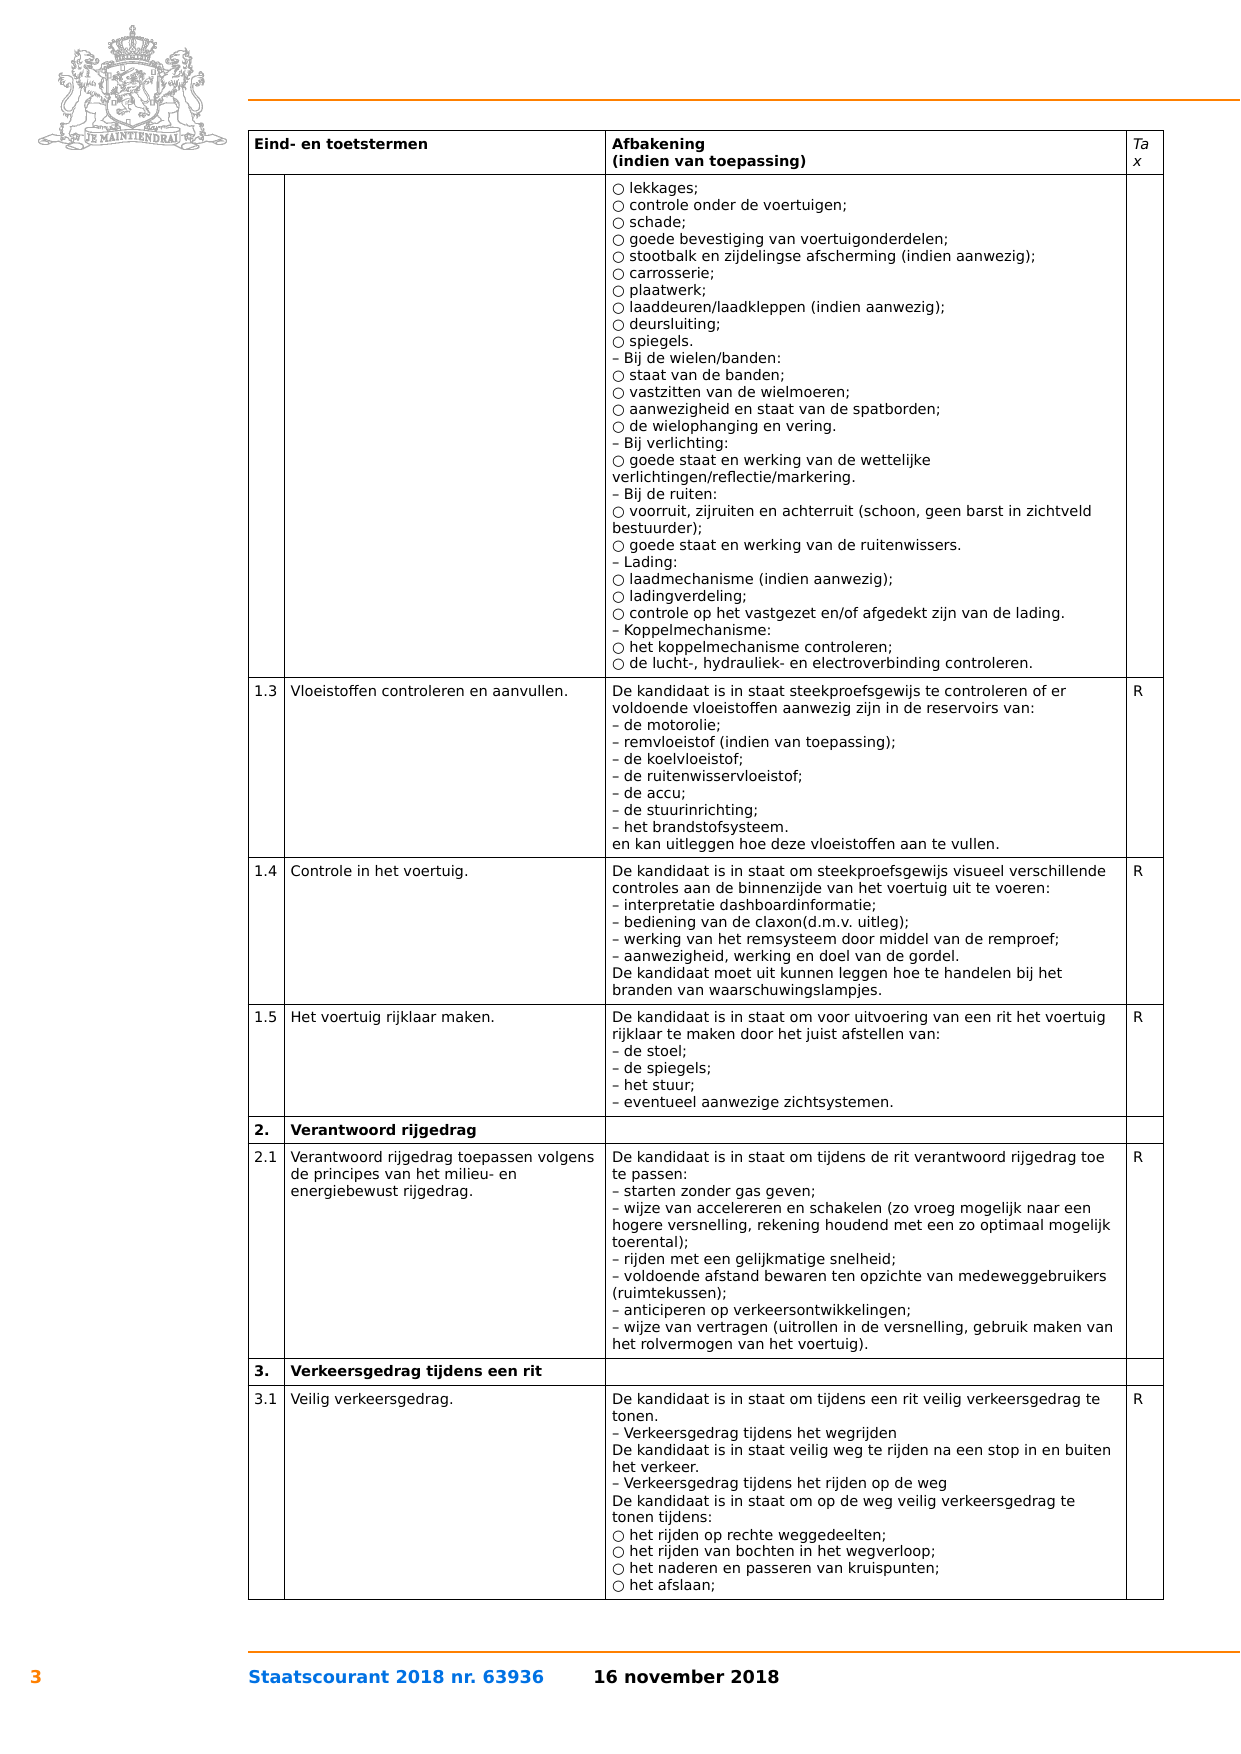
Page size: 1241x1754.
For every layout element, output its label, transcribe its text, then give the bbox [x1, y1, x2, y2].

table_cell [1127, 1117, 1163, 1143]
table_cell R [1127, 1386, 1163, 1599]
table_cell [1127, 1359, 1163, 1385]
table_cell Verantwoord rijgedrag [285, 1117, 605, 1143]
table_cell De kandidaat is in staat om tijdens een rit veilig verkeersgedrag te tonen. – Verkeersgedrag tijdens het wegrijden De kandidaat is in staat veilig weg te rijden na een stop in en buiten het verkeer. – Verkeersgedrag tijdens het rijden op de weg De kandidaat is in staat om op de weg veilig verkeersgedrag te tonen tijdens: ○ het rijden op rechte weggedeelten; ○ het rijden van bochten in het wegverloop; ○ het naderen en passeren van kruispunten; ○ het afslaan; [606, 1386, 1126, 1599]
picture [38, 25, 227, 150]
table_cell R [1127, 858, 1163, 1003]
table_cell 3.1 [249, 1386, 284, 1599]
table_cell 2. [249, 1117, 284, 1143]
table_cell De kandidaat is in staat om voor uitvoering van een rit het voertuig rijklaar te maken door het juist afstellen van: – de stoel; – de spiegels; – het stuur; – eventueel aanwezige zichtsystemen. [606, 1005, 1126, 1116]
table_header Eind- en toetstermen [249, 131, 605, 174]
table_cell [606, 1117, 1126, 1143]
table_cell Verkeersgedrag tijdens een rit [285, 1359, 605, 1385]
table_cell [606, 1359, 1126, 1385]
table_cell 1.3 [249, 678, 284, 857]
table_cell 1.5 [249, 1005, 284, 1116]
table_cell 2.1 [249, 1144, 284, 1357]
table_cell 3. [249, 1359, 284, 1385]
table_cell ○ lekkages; ○ controle onder de voertuigen; ○ schade; ○ goede bevestiging van voertuigonderdelen; ○ stootbalk en zijdelingse afscherming (indien aanwezig); ○ carrosserie; ○ plaatwerk; ○ laaddeuren/laadkleppen (indien aanwezig); ○ deursluiting; ○ spiegels. – Bij de wielen/banden: ○ staat van de banden; ○ vastzitten van de wielmoeren; ○ aanwezigheid en staat van de spatborden; ○ de wielophanging en vering. – Bij verlichting: ○ goede staat en werking van de wettelijke verlichtingen/reflectie/markering. – Bij de ruiten: ○ voorruit, zijruiten en achterruit (schoon, geen barst in zichtveld bestuurder); ○ goede staat en werking van de ruitenwissers. – Lading: ○ laadmechanisme (indien aanwezig); ○ ladingverdeling; ○ controle op het vastgezet en/of afgedekt zijn van de lading. – Koppelmechanisme: ○ het koppelmechanisme controleren; ○ de lucht-, hydrauliek- en electroverbinding controleren. [606, 175, 1126, 677]
table_cell De kandidaat is in staat steekproefsgewijs te controleren of er voldoende vloeistoffen aanwezig zijn in de reservoirs van: – de motorolie; – remvloeistof (indien van toepassing); – de koelvloeistof; – de ruitenwisservloeistof; – de accu; – de stuurinrichting; – het brandstofsysteem. en kan uitleggen hoe deze vloeistoffen aan te vullen. [606, 678, 1126, 857]
table_cell Het voertuig rijklaar maken. [285, 1005, 605, 1116]
table_cell De kandidaat is in staat om steekproefsgewijs visueel verschillende controles aan de binnenzijde van het voertuig uit te voeren: – interpretatie dashboardinformatie; – bediening van de claxon(d.m.v. uitleg); – werking van het remsysteem door middel van de remproef; – aanwezigheid, werking en doel van de gordel. De kandidaat moet uit kunnen leggen hoe te handelen bij het branden van waarschuwingslampjes. [606, 858, 1126, 1003]
table_cell Vloeistoffen controleren en aanvullen. [285, 678, 605, 857]
table_cell 1.4 [249, 858, 284, 1003]
table_cell Controle in het voertuig. [285, 858, 605, 1003]
table_cell [1127, 175, 1163, 677]
table_cell Veilig verkeersgedrag. [285, 1386, 605, 1599]
table_cell Verantwoord rijgedrag toepassen volgens de principes van het milieu- en energiebewust rijgedrag. [285, 1144, 605, 1357]
table_cell R [1127, 1005, 1163, 1116]
table_cell De kandidaat is in staat om tijdens de rit verantwoord rijgedrag toe te passen: – starten zonder gas geven; – wijze van accelereren en schakelen (zo vroeg mogelijk naar een hogere versnelling, rekening houdend met een zo optimaal mogelijk toerental); – rijden met een gelijkmatige snelheid; – voldoende afstand bewaren ten opzichte van medeweggebruikers (ruimtekussen); – anticiperen op verkeersontwikkelingen; – wijze van vertragen (uitrollen in de versnelling, gebruik maken van het rolvermogen van het voertuig). [606, 1144, 1126, 1357]
table_header Afbakening (indien van toepassing) [606, 131, 1126, 174]
table_cell [249, 175, 284, 677]
table_header Tax [1127, 131, 1163, 174]
table_cell [285, 175, 605, 677]
table_cell R [1127, 1144, 1163, 1357]
table_cell R [1127, 678, 1163, 857]
